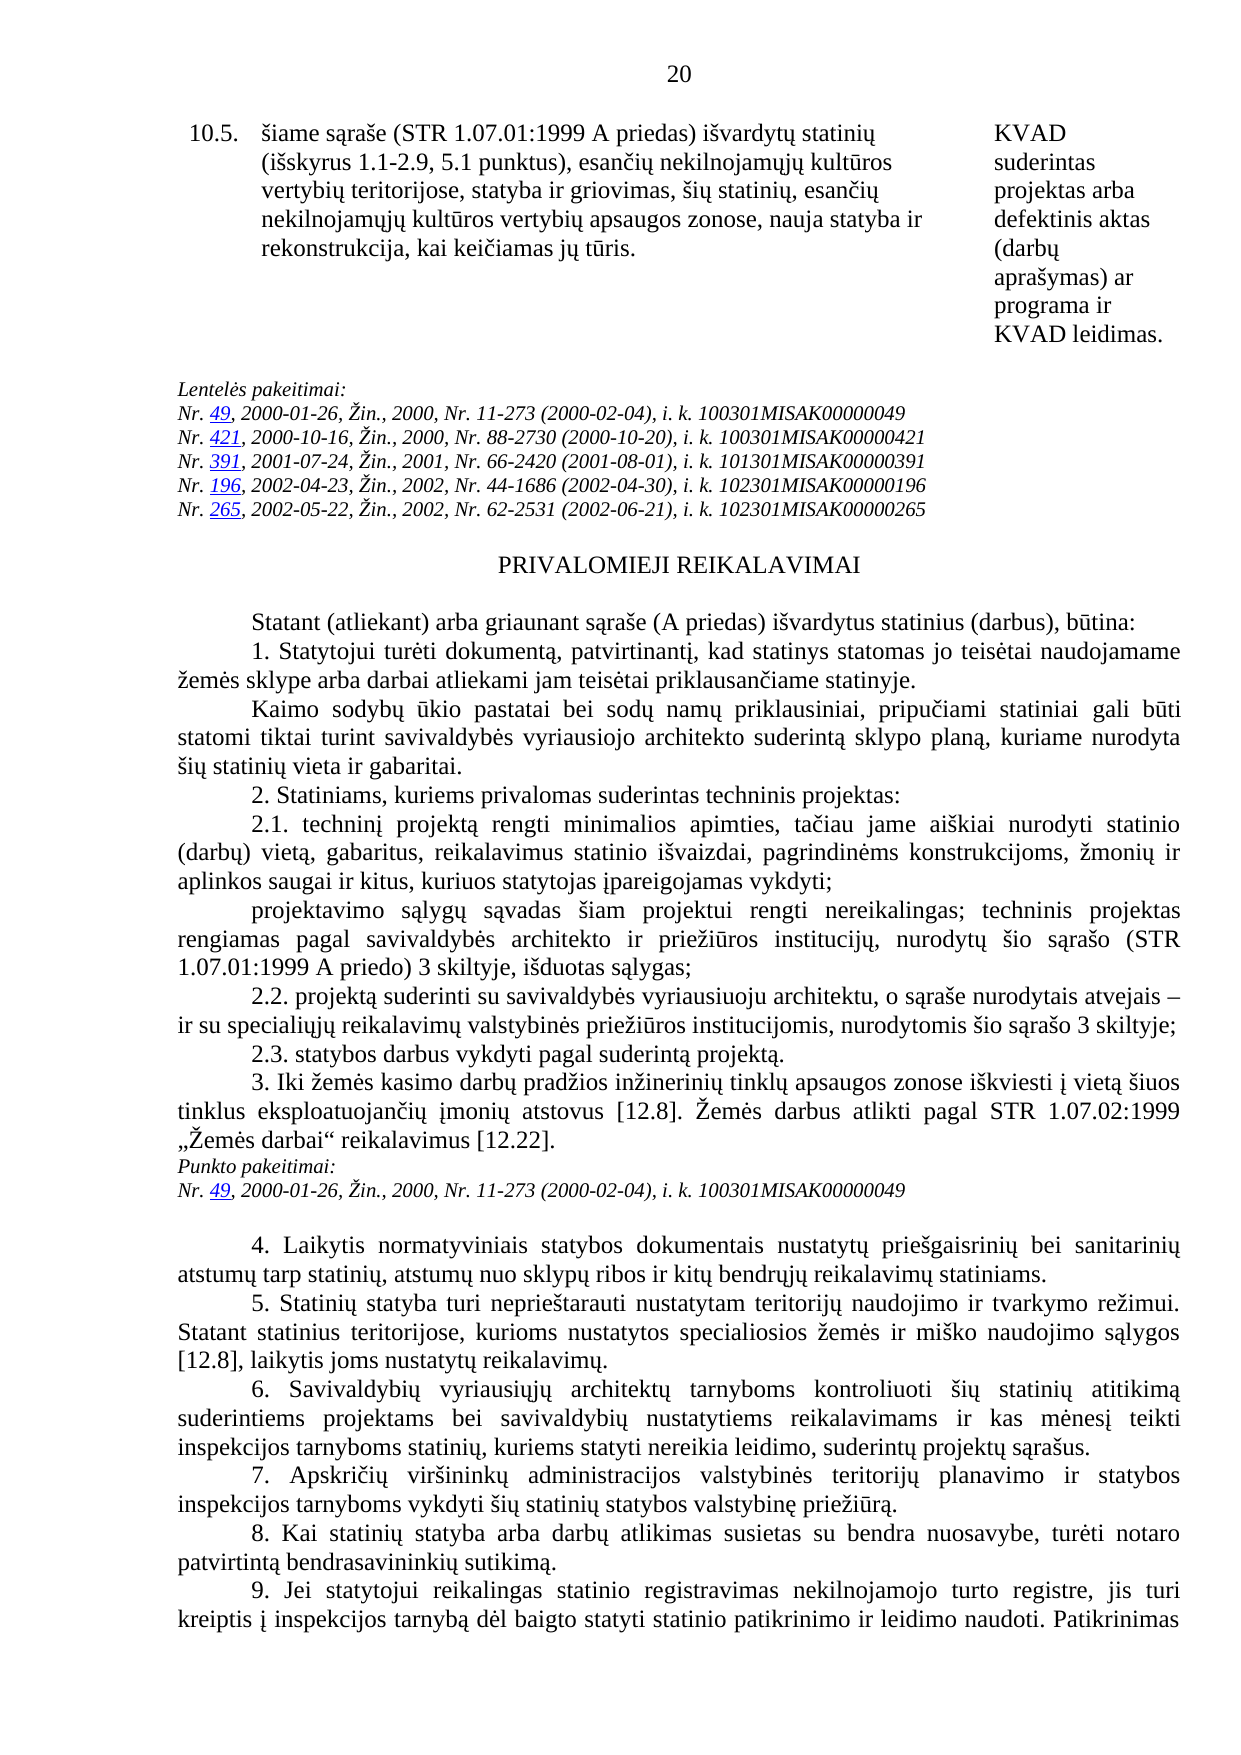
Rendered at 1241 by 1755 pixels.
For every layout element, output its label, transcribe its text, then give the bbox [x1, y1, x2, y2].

text Statant (atliekant) arba griaunant sąraše (A priedas) išvardytus statinius (darbus), būtina: [177, 607, 1181, 636]
text 2.3. statybos darbus vykdyti pagal suderintą projektą. [177, 1039, 1181, 1067]
table_cell KVAD suderintas projektas arba defektinis aktas (darbų aprašymas) ar programa ir KVAD leidimas. [983, 118, 1181, 348]
text Kaimo sodybų ūkio pastatai bei sodų namų priklausiniai, pripučiami statiniai gali būti statomi tiktai turint savivaldybės vyriausiojo architekto suderintą sklypo planą, kuriame nurodyta šių statinių vieta ir gabaritai. [177, 694, 1181, 780]
text 1. Statytojui turėti dokumentą, patvirtinantį, kad statinys statomas jo teisėtai naudojamame žemės sklype arba darbai atliekami jam teisėtai priklausančiame statinyje. [177, 636, 1181, 694]
text 3. Iki žemės kasimo darbų pradžios inžinerinių tinklų apsaugos zonose iškviesti į vietą šiuos tinklus eksploatuojančių įmonių atstovus [12.8]. Žemės darbus atlikti pagal STR 1.07.02:1999 „Žemės darbai“ reikalavimus [12.22]. [177, 1067, 1181, 1154]
text Nr. 49, 2000-01-26, Žin., 2000, Nr. 11-273 (2000-02-04), i. k. 100301MISAK00000049 [177, 1178, 1181, 1202]
text 2. Statiniams, kuriems privalomas suderintas techninis projektas: [177, 780, 1181, 809]
text Nr. 49, 2000-01-26, Žin., 2000, Nr. 11-273 (2000-02-04), i. k. 100301MISAK00000049 [177, 401, 1181, 425]
text Nr. 265, 2002-05-22, Žin., 2002, Nr. 62-2531 (2002-06-21), i. k. 102301MISAK00000265 [177, 497, 1181, 521]
table_cell 10.5. [177, 118, 250, 348]
text Nr. 391, 2001-07-24, Žin., 2001, Nr. 66-2420 (2001-08-01), i. k. 101301MISAK00000391 [177, 449, 1181, 473]
text Punkto pakeitimai: [177, 1154, 1181, 1178]
text PRIVALOMIEJI REIKALAVIMAI [177, 550, 1181, 579]
text 9. Jei statytojui reikalingas statinio registravimas nekilnojamojo turto registre, jis turi kreiptis į inspekcijos tarnybą dėl baigto statyti statinio patikrinimo ir leidimo naudoti. Patikrinimas [177, 1576, 1181, 1633]
text 8. Kai statinių statyba arba darbų atlikimas susietas su bendra nuosavybe, turėti notaro patvirtintą bendrasavininkių sutikimą. [177, 1518, 1181, 1576]
text 6. Savivaldybių vyriausiųjų architektų tarnyboms kontroliuoti šių statinių atitikimą suderintiems projektams bei savivaldybių nustatytiems reikalavimams ir kas mėnesį teikti inspekcijos tarnyboms statinių, kuriems statyti nereikia leidimo, suderintų projektų sąrašus. [177, 1374, 1181, 1461]
text 2.1. techninį projektą rengti minimalios apimties, tačiau jame aiškiai nurodyti statinio (darbų) vietą, gabaritus, reikalavimus statinio išvaizdai, pagrindinėms konstrukcijoms, žmonių ir aplinkos saugai ir kitus, kuriuos statytojas įpareigojamas vykdyti; [177, 809, 1181, 895]
text 5. Statinių statyba turi neprieštarauti nustatytam teritorijų naudojimo ir tvarkymo režimui. Statant statinius teritorijose, kurioms nustatytos specialiosios žemės ir miško naudojimo sąlygos [12.8], laikytis joms nustatytų reikalavimų. [177, 1288, 1181, 1374]
text Lentelės pakeitimai: [177, 377, 1181, 401]
text 2.2. projektą suderinti su savivaldybės vyriausiuoju architektu, o sąraše nurodytais atvejais – ir su specialiųjų reikalavimų valstybinės priežiūros institucijomis, nurodytomis šio sąrašo 3 skiltyje; [177, 981, 1181, 1039]
text projektavimo sąlygų sąvadas šiam projektui rengti nereikalingas; techninis projektas rengiamas pagal savivaldybės architekto ir priežiūros institucijų, nurodytų šio sąrašo (STR 1.07.01:1999 A priedo) 3 skiltyje, išduotas sąlygas; [177, 895, 1181, 981]
text Nr. 196, 2002-04-23, Žin., 2002, Nr. 44-1686 (2002-04-30), i. k. 102301MISAK00000196 [177, 473, 1181, 497]
table_cell šiame sąraše (STR 1.07.01:1999 A priedas) išvardytų statinių (išskyrus 1.1-2.9, 5.1 punktus), esančių nekilnojamųjų kultūros vertybių teritorijose, statyba ir griovimas, šių statinių, esančių nekilnojamųjų kultūros vertybių apsaugos zonose, nauja statyba ir rekonstrukcija, kai keičiamas jų tūris. [250, 118, 983, 348]
text 4. Laikytis normatyviniais statybos dokumentais nustatytų priešgaisrinių bei sanitarinių atstumų tarp statinių, atstumų nuo sklypų ribos ir kitų bendrųjų reikalavimų statiniams. [177, 1231, 1181, 1288]
text 7. Apskričių viršininkų administracijos valstybinės teritorijų planavimo ir statybos inspekcijos tarnyboms vykdyti šių statinių statybos valstybinę priežiūrą. [177, 1461, 1181, 1518]
text Nr. 421, 2000-10-16, Žin., 2000, Nr. 88-2730 (2000-10-20), i. k. 100301MISAK00000421 [177, 425, 1181, 449]
